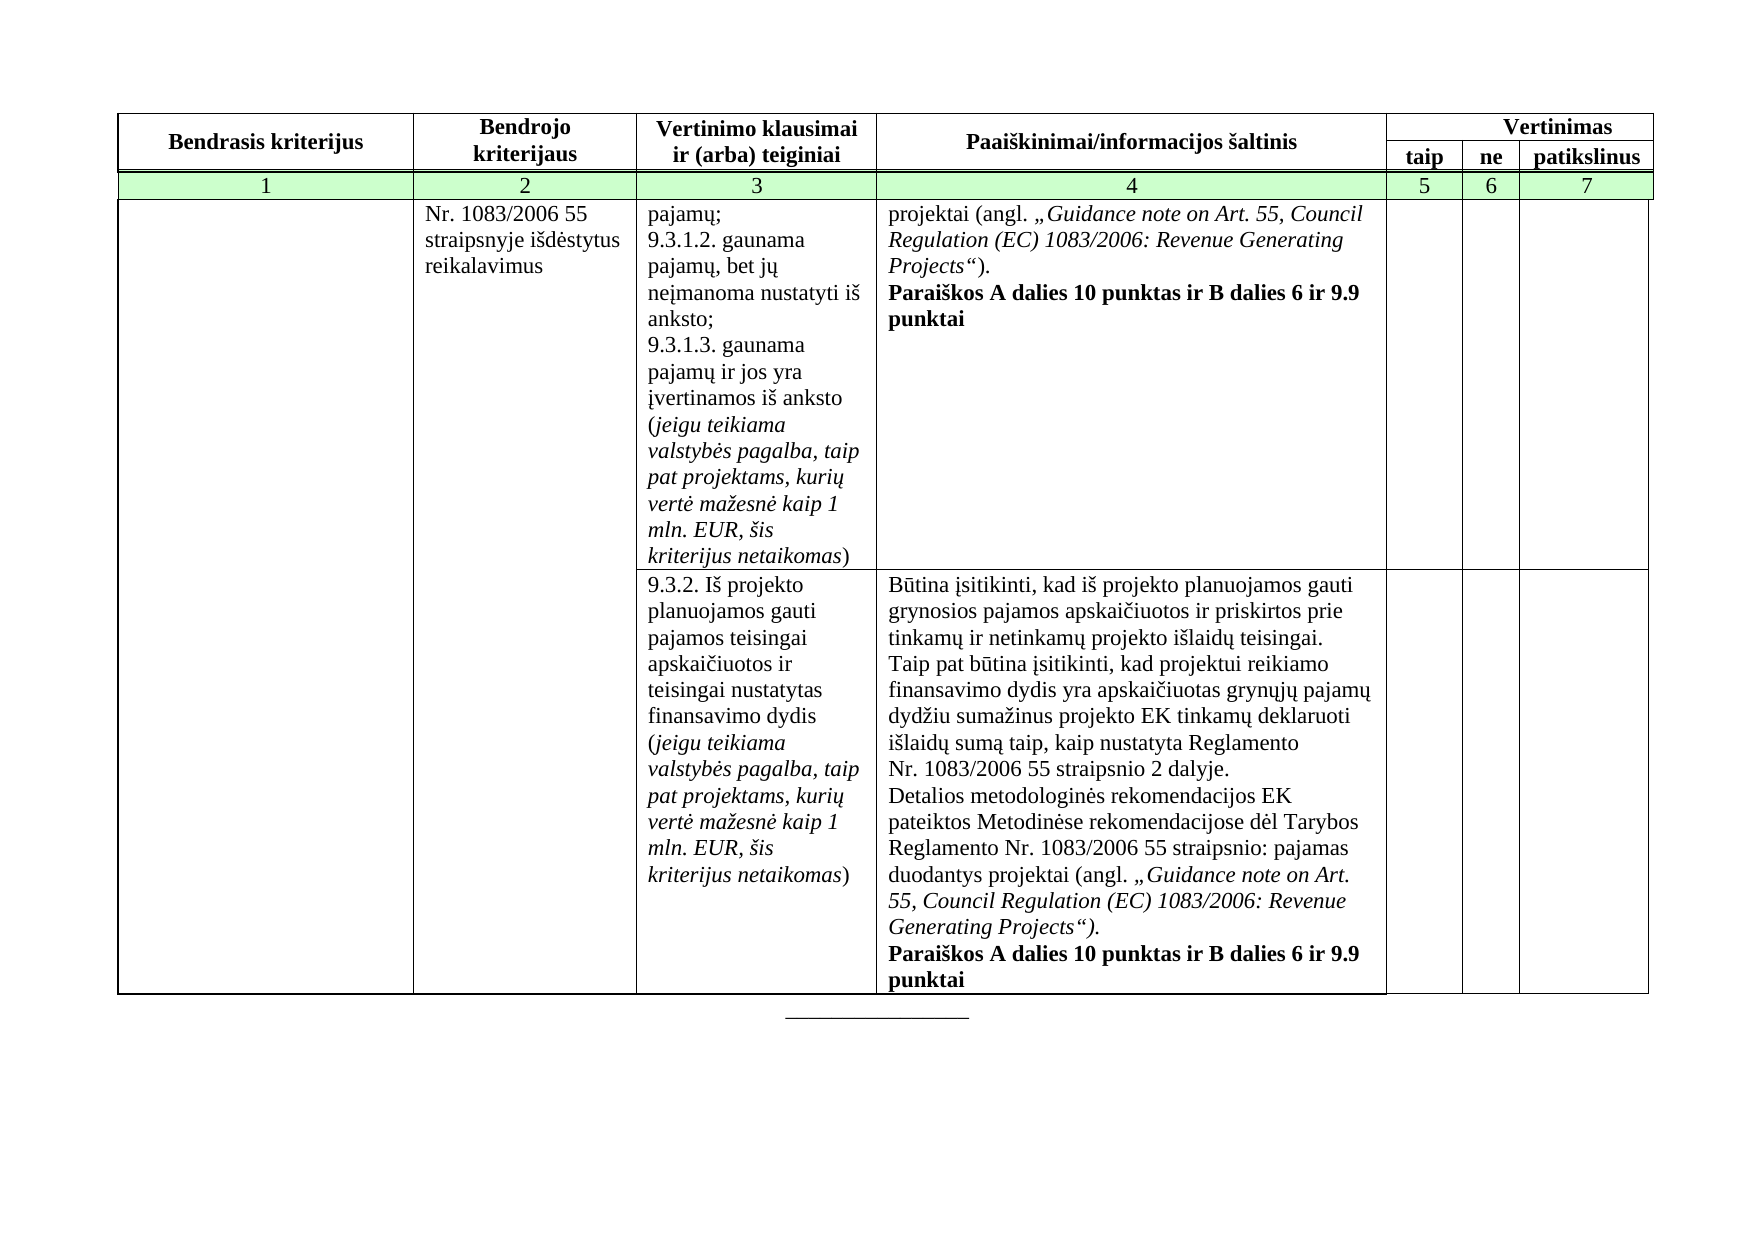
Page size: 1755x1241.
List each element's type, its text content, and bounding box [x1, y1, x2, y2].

table_header Vertinimas [1387, 114, 1653, 140]
table_cell 4 [877, 173, 1386, 199]
table_cell 5 [1387, 173, 1462, 199]
table_cell [1649, 569, 1654, 992]
table_cell 9.3.2. Iš projekto planuojamos gauti pajamos teisingai apskaičiuotos ir teisingai nustatytas finansavimo dydis (jeigu teikiama valstybės pagalba, taip pat projektams, kurių vertė mažesnė kaip 1 mln. EUR, šis kriterijus netaikomas) [637, 570, 876, 992]
table_cell [1520, 570, 1648, 992]
table_cell [1387, 200, 1462, 569]
table_cell ne [1463, 141, 1519, 169]
table_cell 3 [637, 173, 876, 199]
table_cell taip [1387, 141, 1462, 169]
table_cell Nr. 1083/2006 55 straipsnyje išdėstytus reikalavimus [414, 200, 636, 992]
table_cell [1520, 200, 1648, 569]
table_cell [119, 200, 413, 992]
table_cell [1387, 570, 1462, 992]
table_cell [1649, 200, 1654, 569]
table_header Paaiškinimai/informacijos šaltinis [877, 114, 1386, 169]
table_header Vertinimo klausimai ir (arba) teiginiai [637, 114, 876, 169]
table_cell 2 [414, 173, 636, 199]
table_cell [1463, 570, 1519, 992]
table_cell 6 [1463, 173, 1519, 199]
table_cell pajamų; 9.3.1.2. gaunama pajamų, bet jų neįmanoma nustatyti iš anksto; 9.3.1.3. gaunama pajamų ir jos yra įvertinamos iš anksto (jeigu teikiama valstybės pagalba, taip pat projektams, kurių vertė mažesnė kaip 1 mln. EUR, šis kriterijus netaikomas) [637, 200, 876, 569]
table_header Bendrasis kriterijus [119, 114, 413, 169]
table_header Bendrojo kriterijaus vertinimo aspektai [414, 114, 636, 169]
table_cell 1 [119, 173, 413, 199]
table_cell 7 [1520, 173, 1653, 199]
table_cell Būtina įsitikinti, kad iš projekto planuojamos gauti grynosios pajamos apskaičiuotos ir priskirtos prie tinkamų ir netinkamų projekto išlaidų teisingai. Taip pat būtina įsitikinti, kad projektui reikiamo finansavimo dydis yra apskaičiuotas grynųjų pajamų dydžiu sumažinus projekto EK tinkamų deklaruoti išlaidų sumą taip, kaip nustatyta Reglamento Nr. 1083/2006 55 straipsnio 2 dalyje. Detalios metodologinės rekomendacijos EK pateiktos Metodinėse rekomendacijose dėl Tarybos Reglamento Nr. 1083/2006 55 straipsnio: pajamas duodantys projektai (angl. „Guidance note on Art. 55, Council Regulation (EC) 1083/2006: Revenue Generating Projects“). Paraiškos A dalies 10 punktas ir B dalies 6 ir 9.9 punktai [877, 570, 1386, 992]
table_cell [1463, 200, 1519, 569]
text ________________ [118, 994, 1636, 1021]
table_cell projektai (angl. „Guidance note on Art. 55, Council Regulation (EC) 1083/2006: Revenue Generating Projects“). Paraiškos A dalies 10 punktas ir B dalies 6 ir 9.9 punktai [877, 200, 1386, 569]
table_cell patikslinus [1520, 141, 1653, 169]
